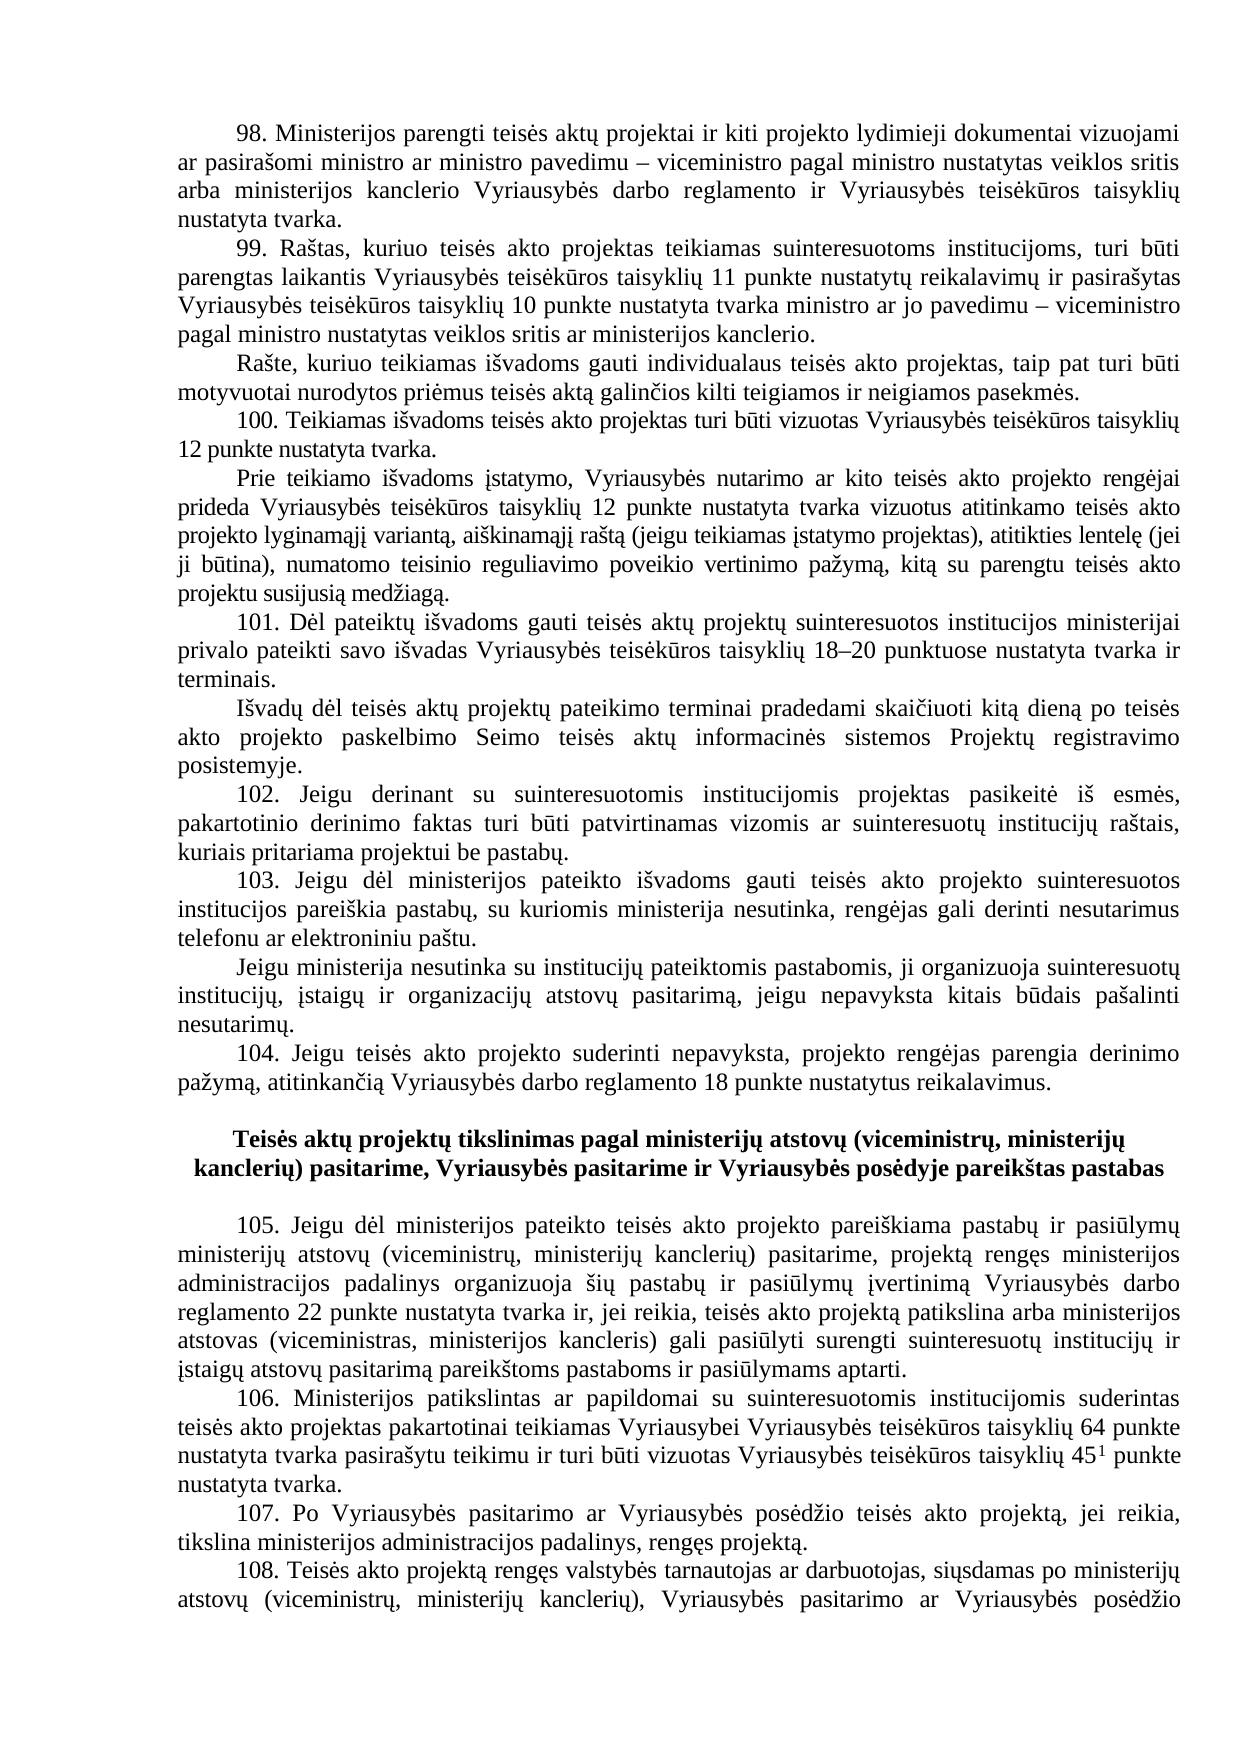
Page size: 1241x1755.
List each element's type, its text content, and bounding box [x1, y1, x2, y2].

text 99. Raštas, kuriuo teisės akto projektas teikiamas suinteresuotoms institucijoms, turi būti parengtas laikantis Vyriausybės teisėkūros taisyklių 11 punkte nustatytų reikalavimų ir pasirašytas Vyriausybės teisėkūros taisyklių 10 punkte nustatyta tvarka ministro ar jo pavedimu – viceministro pagal ministro nustatytas veiklos sritis ar ministerijos kanclerio. [177, 233, 1181, 348]
text 100. Teikiamas išvadoms teisės akto projektas turi būti vizuotas Vyriausybės teisėkūros taisyklių 12 punkte nustatyta tvarka. [177, 406, 1181, 463]
text 105. Jeigu dėl ministerijos pateikto teisės akto projekto pareiškiama pastabų ir pasiūlymų ministerijų atstovų (viceministrų, ministerijų kanclerių) pasitarime, projektą rengęs ministerijos administracijos padalinys organizuoja šių pastabų ir pasiūlymų įvertinimą Vyriausybės darbo reglamento 22 punkte nustatyta tvarka ir, jei reikia, teisės akto projektą patikslina arba ministerijos atstovas (viceministras, ministerijos kancleris) gali pasiūlyti surengti suinteresuotų institucijų ir įstaigų atstovų pasitarimą pareikštoms pastaboms ir pasiūlymams aptarti. [177, 1211, 1181, 1383]
text Rašte, kuriuo teikiamas išvadoms gauti individualaus teisės akto projektas, taip pat turi būti motyvuotai nurodytos priėmus teisės aktą galinčios kilti teigiamos ir neigiamos pasekmės. [177, 348, 1181, 406]
text 106. Ministerijos patikslintas ar papildomai su suinteresuotomis institucijomis suderintas teisės akto projektas pakartotinai teikiamas Vyriausybei Vyriausybės teisėkūros taisyklių 64 punkte nustatyta tvarka pasirašytu teikimu ir turi būti vizuotas Vyriausybės teisėkūros taisyklių 451 punkte nustatyta tvarka. [177, 1383, 1181, 1498]
text Prie teikiamo išvadoms įstatymo, Vyriausybės nutarimo ar kito teisės akto projekto rengėjai prideda Vyriausybės teisėkūros taisyklių 12 punkte nustatyta tvarka vizuotus atitinkamo teisės akto projekto lyginamąjį variantą, aiškinamąjį raštą (jeigu teikiamas įstatymo projektas), atitikties lentelę (jei ji būtina), numatomo teisinio reguliavimo poveikio vertinimo pažymą, kitą su parengtu teisės akto projektu susijusią medžiagą. [177, 463, 1181, 607]
text Išvadų dėl teisės aktų projektų pateikimo terminai pradedami skaičiuoti kitą dieną po teisės akto projekto paskelbimo Seimo teisės aktų informacinės sistemos Projektų registravimo posistemyje. [177, 693, 1181, 779]
text 98. Ministerijos parengti teisės aktų projektai ir kiti projekto lydimieji dokumentai vizuojami ar pasirašomi ministro ar ministro pavedimu – viceministro pagal ministro nustatytas veiklos sritis arba ministerijos kanclerio Vyriausybės darbo reglamento ir Vyriausybės teisėkūros taisyklių nustatyta tvarka. [177, 118, 1181, 233]
text 102. Jeigu derinant su suinteresuotomis institucijomis projektas pasikeitė iš esmės, pakartotinio derinimo faktas turi būti patvirtinamas vizomis ar suinteresuotų institucijų raštais, kuriais pritariama projektui be pastabų. [177, 779, 1181, 866]
text Teisės aktų projektų tikslinimas pagal ministerijų atstovų (viceministrų, ministerijų kanclerių) pasitarime, Vyriausybės pasitarime ir Vyriausybės posėdyje pareikštas pastabas [177, 1124, 1181, 1182]
text 107. Po Vyriausybės pasitarimo ar Vyriausybės posėdžio teisės akto projektą, jei reikia, tikslina ministerijos administracijos padalinys, rengęs projektą. [177, 1498, 1181, 1556]
text 101. Dėl pateiktų išvadoms gauti teisės aktų projektų suinteresuotos institucijos ministerijai privalo pateikti savo išvadas Vyriausybės teisėkūros taisyklių 18–20 punktuose nustatyta tvarka ir terminais. [177, 607, 1181, 693]
text 104. Jeigu teisės akto projekto suderinti nepavyksta, projekto rengėjas parengia derinimo pažymą, atitinkančią Vyriausybės darbo reglamento 18 punkte nustatytus reikalavimus. [177, 1038, 1181, 1096]
text 103. Jeigu dėl ministerijos pateikto išvadoms gauti teisės akto projekto suinteresuotos institucijos pareiškia pastabų, su kuriomis ministerija nesutinka, rengėjas gali derinti nesutarimus telefonu ar elektroniniu paštu. [177, 866, 1181, 952]
text Jeigu ministerija nesutinka su institucijų pateiktomis pastabomis, ji organizuoja suinteresuotų institucijų, įstaigų ir organizacijų atstovų pasitarimą, jeigu nepavyksta kitais būdais pašalinti nesutarimų. [177, 952, 1181, 1038]
text 108. Teisės akto projektą rengęs valstybės tarnautojas ar darbuotojas, siųsdamas po ministerijų atstovų (viceministrų, ministerijų kanclerių), Vyriausybės pasitarimo ar Vyriausybės posėdžio [177, 1556, 1181, 1613]
